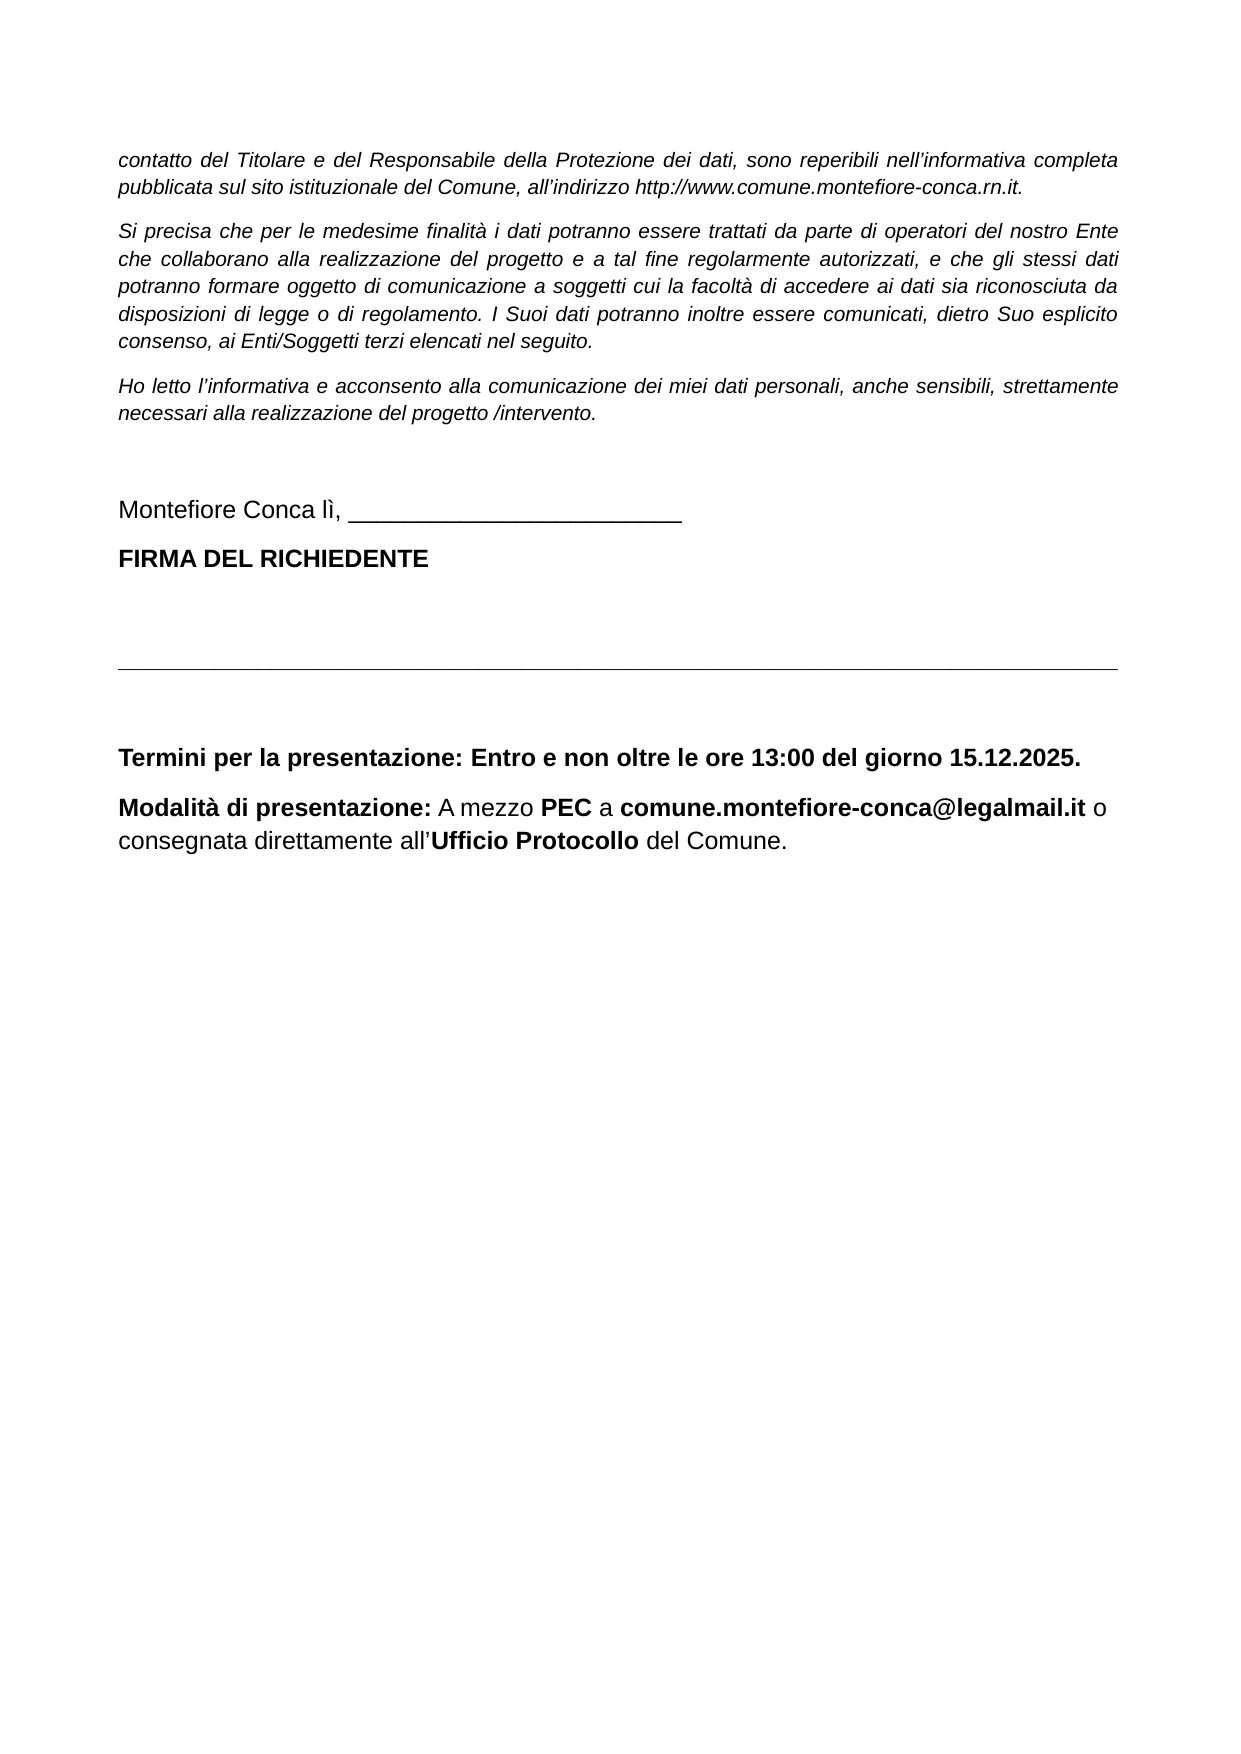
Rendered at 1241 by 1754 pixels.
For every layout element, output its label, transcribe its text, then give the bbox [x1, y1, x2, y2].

text Si precisa che per le medesime finalità i dati potranno essere trattati da parte di operatori del nostro Ente che collaborano alla realizzazione del progetto e a tal fine regolarmente autorizzati, e che gli stessi dati potranno formare oggetto di comunicazione a soggetti cui la facoltà di accedere ai dati sia riconosciuta da disposizioni di legge o di regolamento. I Suoi dati potranno inoltre essere comunicati, dietro Suo esplicito consenso, ai Enti/Soggetti terzi elencati nel seguito. [118, 219, 1122, 353]
text Termini per la presentazione: Entro e non oltre le ore 13:00 del giorno 15.12.2025. [118, 743, 1122, 772]
text ________________________________________________________________________ [118, 644, 1122, 673]
text Modalità di presentazione: A mezzo PEC a comune.montefiore-conca@legalmail.it o consegnata direttamente all’Ufficio Protocollo del Comune. [118, 793, 1122, 855]
text Montefiore Conca lì, ________________________ [118, 495, 1122, 523]
text FIRMA DEL RICHIEDENTE [118, 544, 1122, 573]
text contatto del Titolare e del Responsabile della Protezione dei dati, sono reperibili nell’informativa completa pubblicata sul sito istituzionale del Comune, all’indirizzo http://www.comune.montefiore-conca.rn.it. [118, 148, 1122, 199]
text Ho letto l’informativa e acconsento alla comunicazione dei miei dati personali, anche sensibili, strettamente necessari alla realizzazione del progetto /intervento. [118, 373, 1122, 425]
